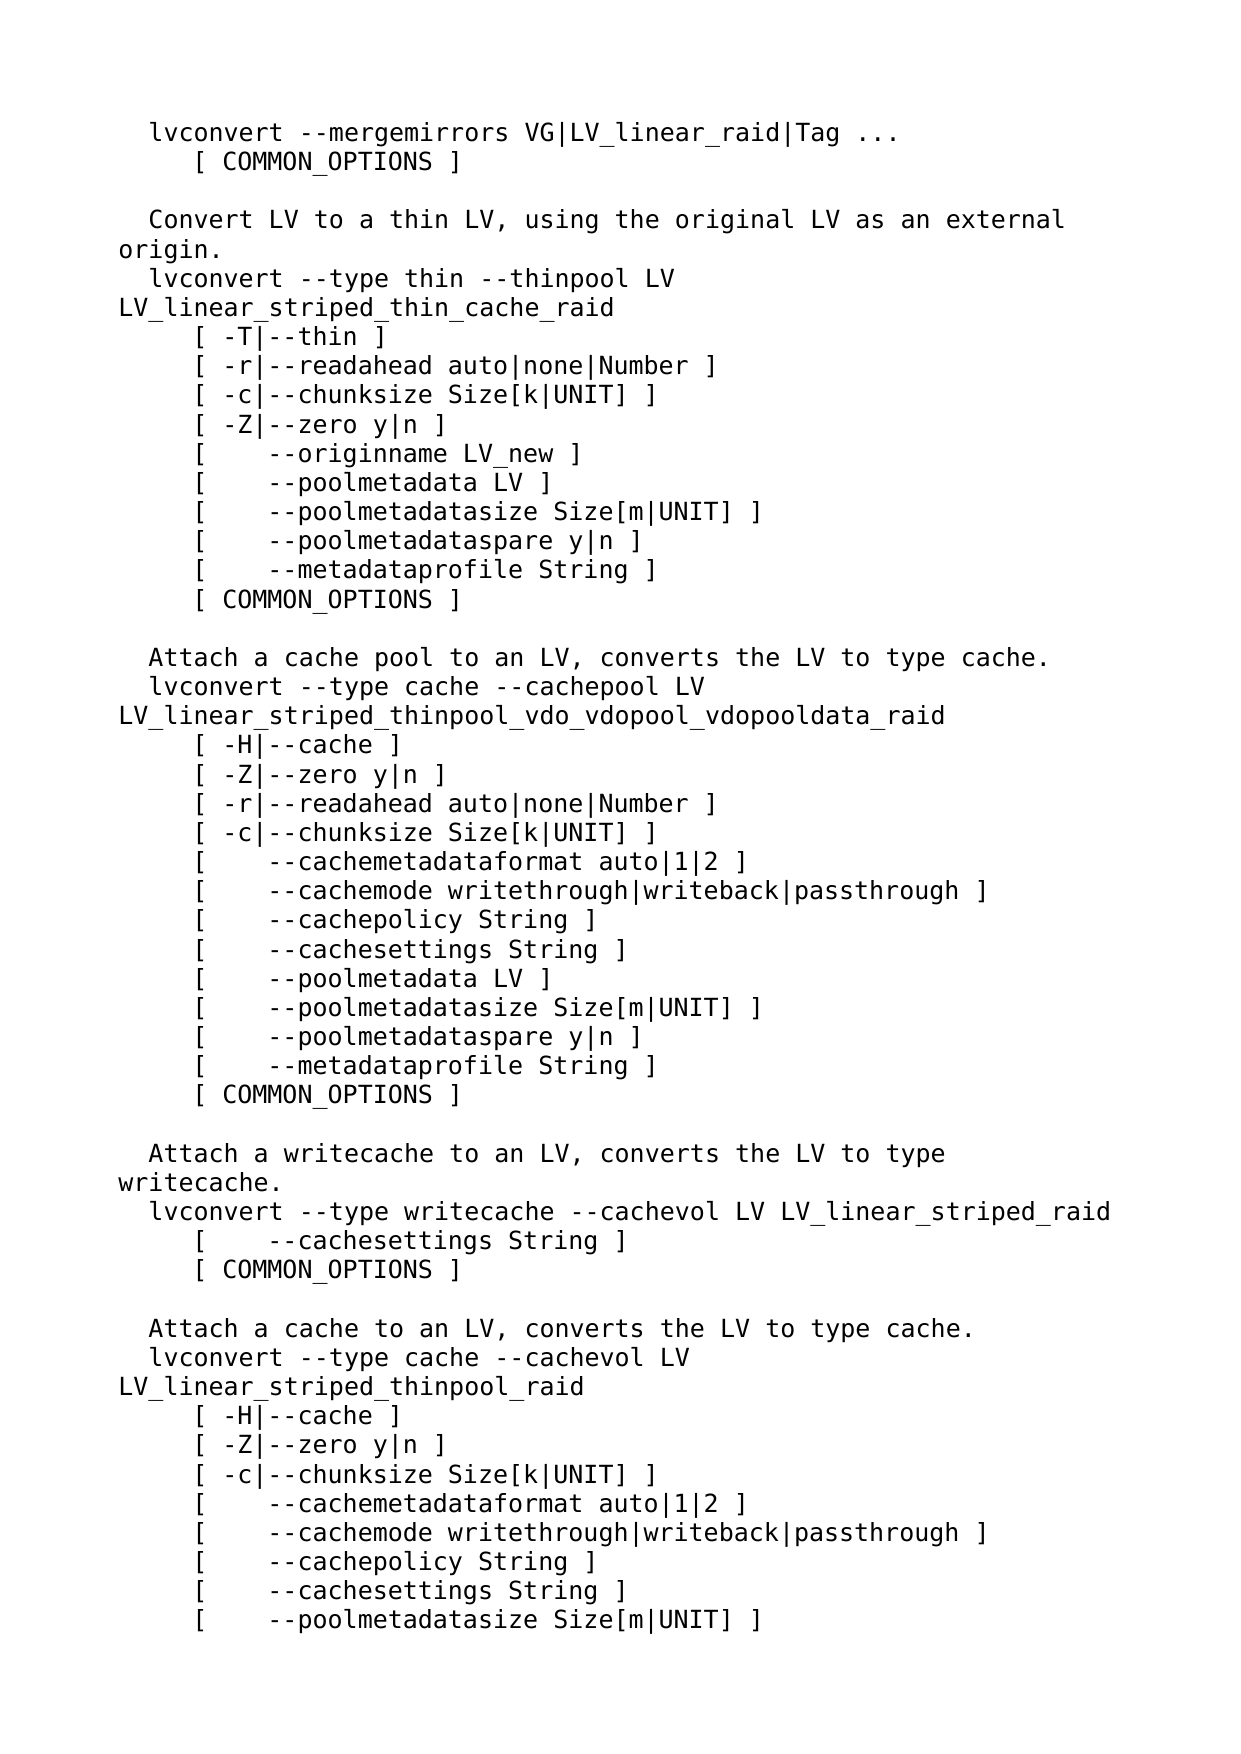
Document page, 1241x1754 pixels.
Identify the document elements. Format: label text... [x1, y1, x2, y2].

text lvconvert --mergemirrors VG|LV_linear_raid|Tag ... [ COMMON_OPTIONS ] Convert LV to a thin LV, using the original LV as an external origin. lvconvert --type thin --thinpool LV LV_linear_striped_thin_cache_raid [ -T|--thin ] [ -r|--readahead auto|none|Number ] [ -c|--chunksize Size[k|UNIT] ] [ -Z|--zero y|n ] [ --originname LV_new ] [ --poolmetadata LV ] [ --poolmetadatasize Size[m|UNIT] ] [ --poolmetadataspare y|n ] [ --metadataprofile String ] [ COMMON_OPTIONS ] Attach a cache pool to an LV, converts the LV to type cache. lvconvert --type cache --cachepool LV LV_linear_striped_thinpool_vdo_vdopool_vdopooldata_raid [ -H|--cache ] [ -Z|--zero y|n ] [ -r|--readahead auto|none|Number ] [ -c|--chunksize Size[k|UNIT] ] [ --cachemetadataformat auto|1|2 ] [ --cachemode writethrough|writeback|passthrough ] [ --cachepolicy String ] [ --cachesettings String ] [ --poolmetadata LV ] [ --poolmetadatasize Size[m|UNIT] ] [ --poolmetadataspare y|n ] [ --metadataprofile String ] [ COMMON_OPTIONS ] Attach a writecache to an LV, converts the LV to type writecache. lvconvert --type writecache --cachevol LV LV_linear_striped_raid [ --cachesettings String ] [ COMMON_OPTIONS ] Attach a cache to an LV, converts the LV to type cache. lvconvert --type cache --cachevol LV LV_linear_striped_thinpool_raid [ -H|--cache ] [ -Z|--zero y|n ] [ -c|--chunksize Size[k|UNIT] ] [ --cachemetadataformat auto|1|2 ] [ --cachemode writethrough|writeback|passthrough ] [ --cachepolicy String ] [ --cachesettings String ] [ --poolmetadatasize Size[m|UNIT] ] [118, 118, 1122, 1635]
